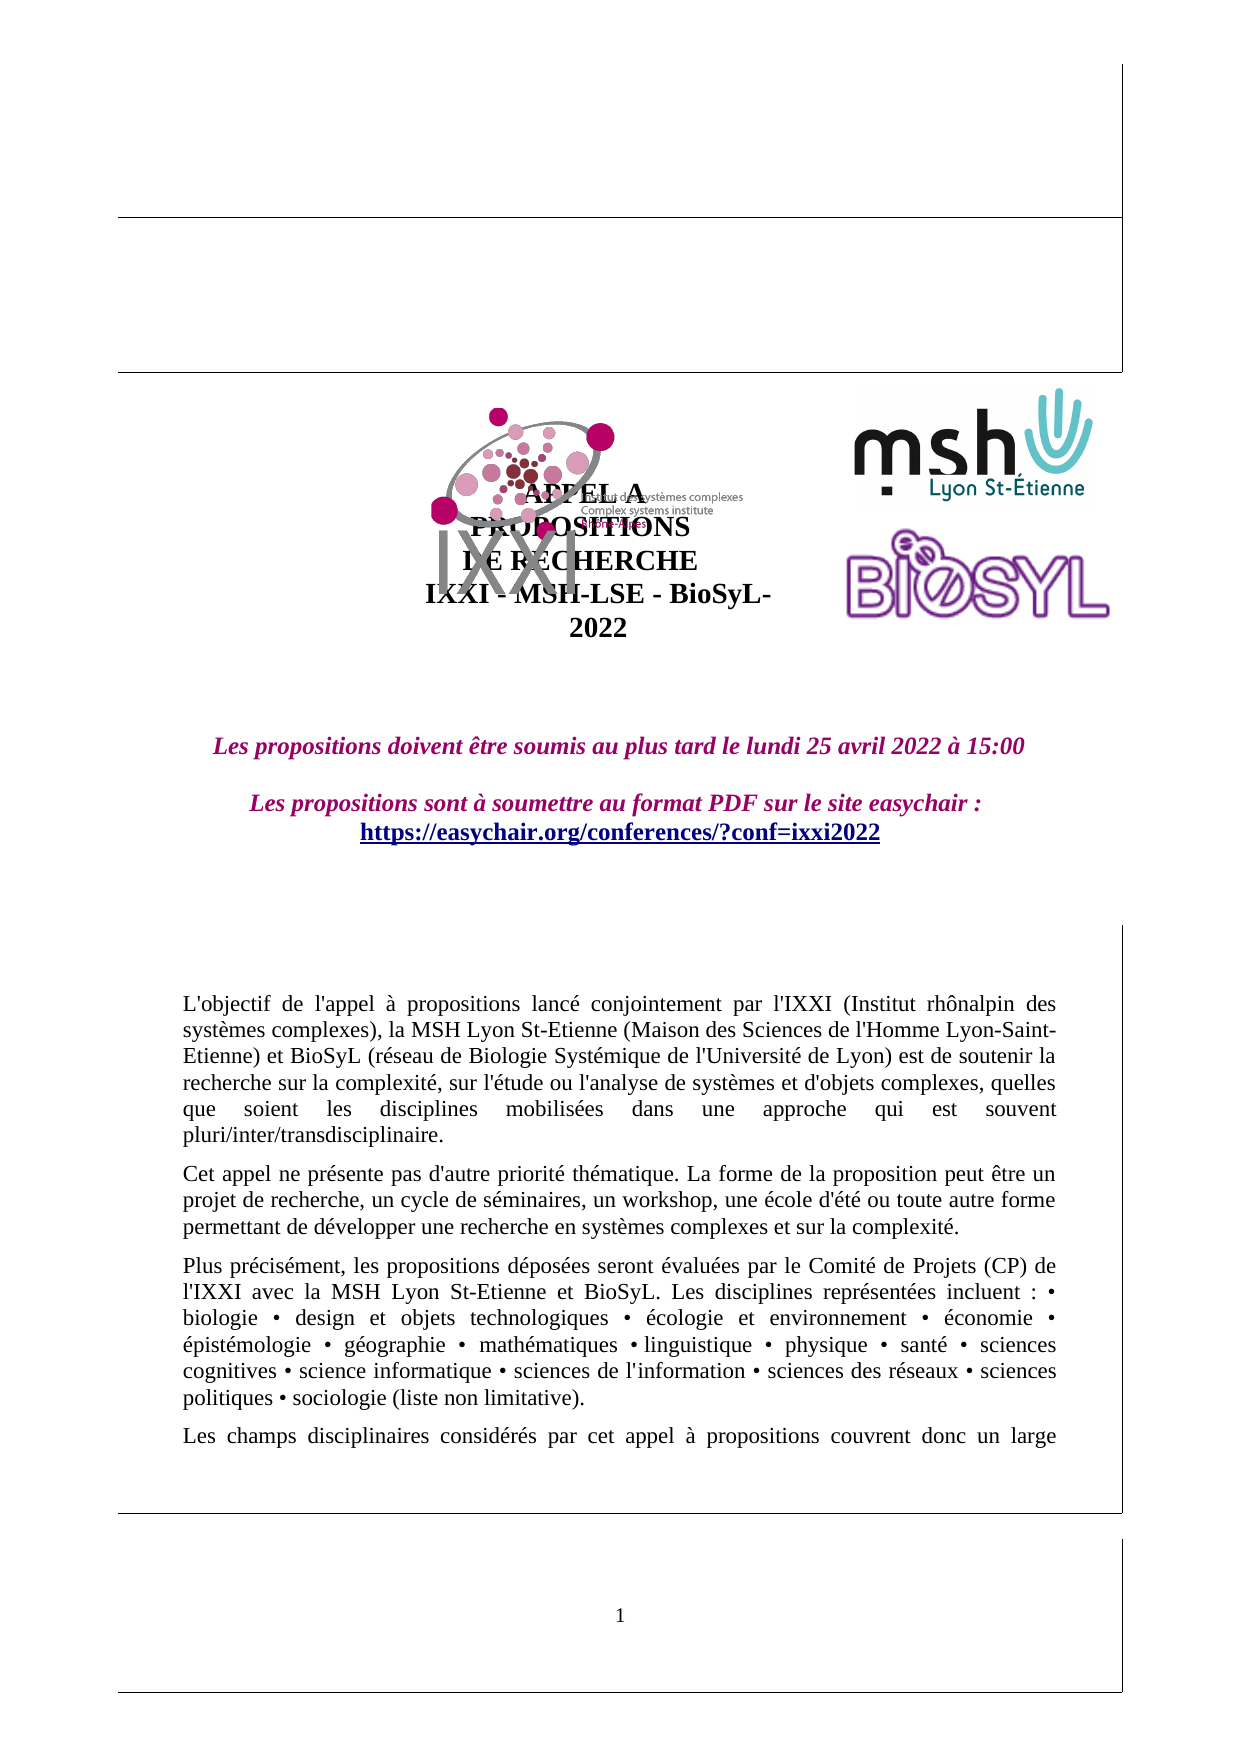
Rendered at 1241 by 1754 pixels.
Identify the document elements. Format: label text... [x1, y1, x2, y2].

text Les champs disciplinaires considérés par cet appel à propositions couvrent donc un large spectre, allant des sciences dites dures aux sciences dites humaines et sociales. [118, 1358, 1122, 1513]
picture [854, 384, 1095, 506]
text https://easychair.org/conferences/?conf=ixxi2022 [118, 817, 1122, 846]
text L'objectif de l'appel à propositions lancé conjointement par l'IXXI (Institut rhônalpin des systèmes complexes), la MSH Lyon St-Etienne (Maison des Sciences de l'Homme Lyon-Saint-Etienne) et BioSyL (réseau de Biologie Systémique de l'Université de Lyon) est de soutenir la recherche sur la complexité, sur l'étude ou l'analyse de systèmes et d'objets complexes, quelles que soient les disciplines mobilisées dans une approche qui est souvent pluri/inter/transdisciplinaire. [118, 925, 1122, 1096]
text Plus précisément, les propositions déposées seront évaluées par le Comité de Projets (CP) de l'IXXI avec la MSH Lyon St-Etienne et BioSyL. Les disciplines représentées incluent : • biologie • design et objets technologiques • écologie et environnement • économie • épistémologie • géographie • mathématiques • linguistique • physique • santé • sciences cognitives • science informatique • sciences de l'information • sciences des réseaux • sciences politiques • sociologie (liste non limitative). [118, 1187, 1122, 1358]
picture [840, 527, 1114, 625]
table_header [77, 376, 405, 652]
picture [431, 408, 743, 601]
text Les propositions doivent être soumis au plus tard le lundi 25 avril 2022 à 15:00 [118, 731, 1122, 760]
text Cet appel ne présente pas d'autre priorité thématique. La forme de la proposition peut être un projet de recherche, un cycle de séminaires, un workshop, une école d'été ou toute autre forme permettant de développer une recherche en systèmes complexes et sur la complexité. [118, 1096, 1122, 1187]
text Les propositions sont à soumettre au format PDF sur le site easychair : [118, 788, 1122, 817]
table_header APPEL A PROPOSITIONS DE RECHERCHE IXXI - MSH-LSE - BioSyL- 2022 [405, 376, 763, 652]
table_header [763, 376, 1121, 652]
